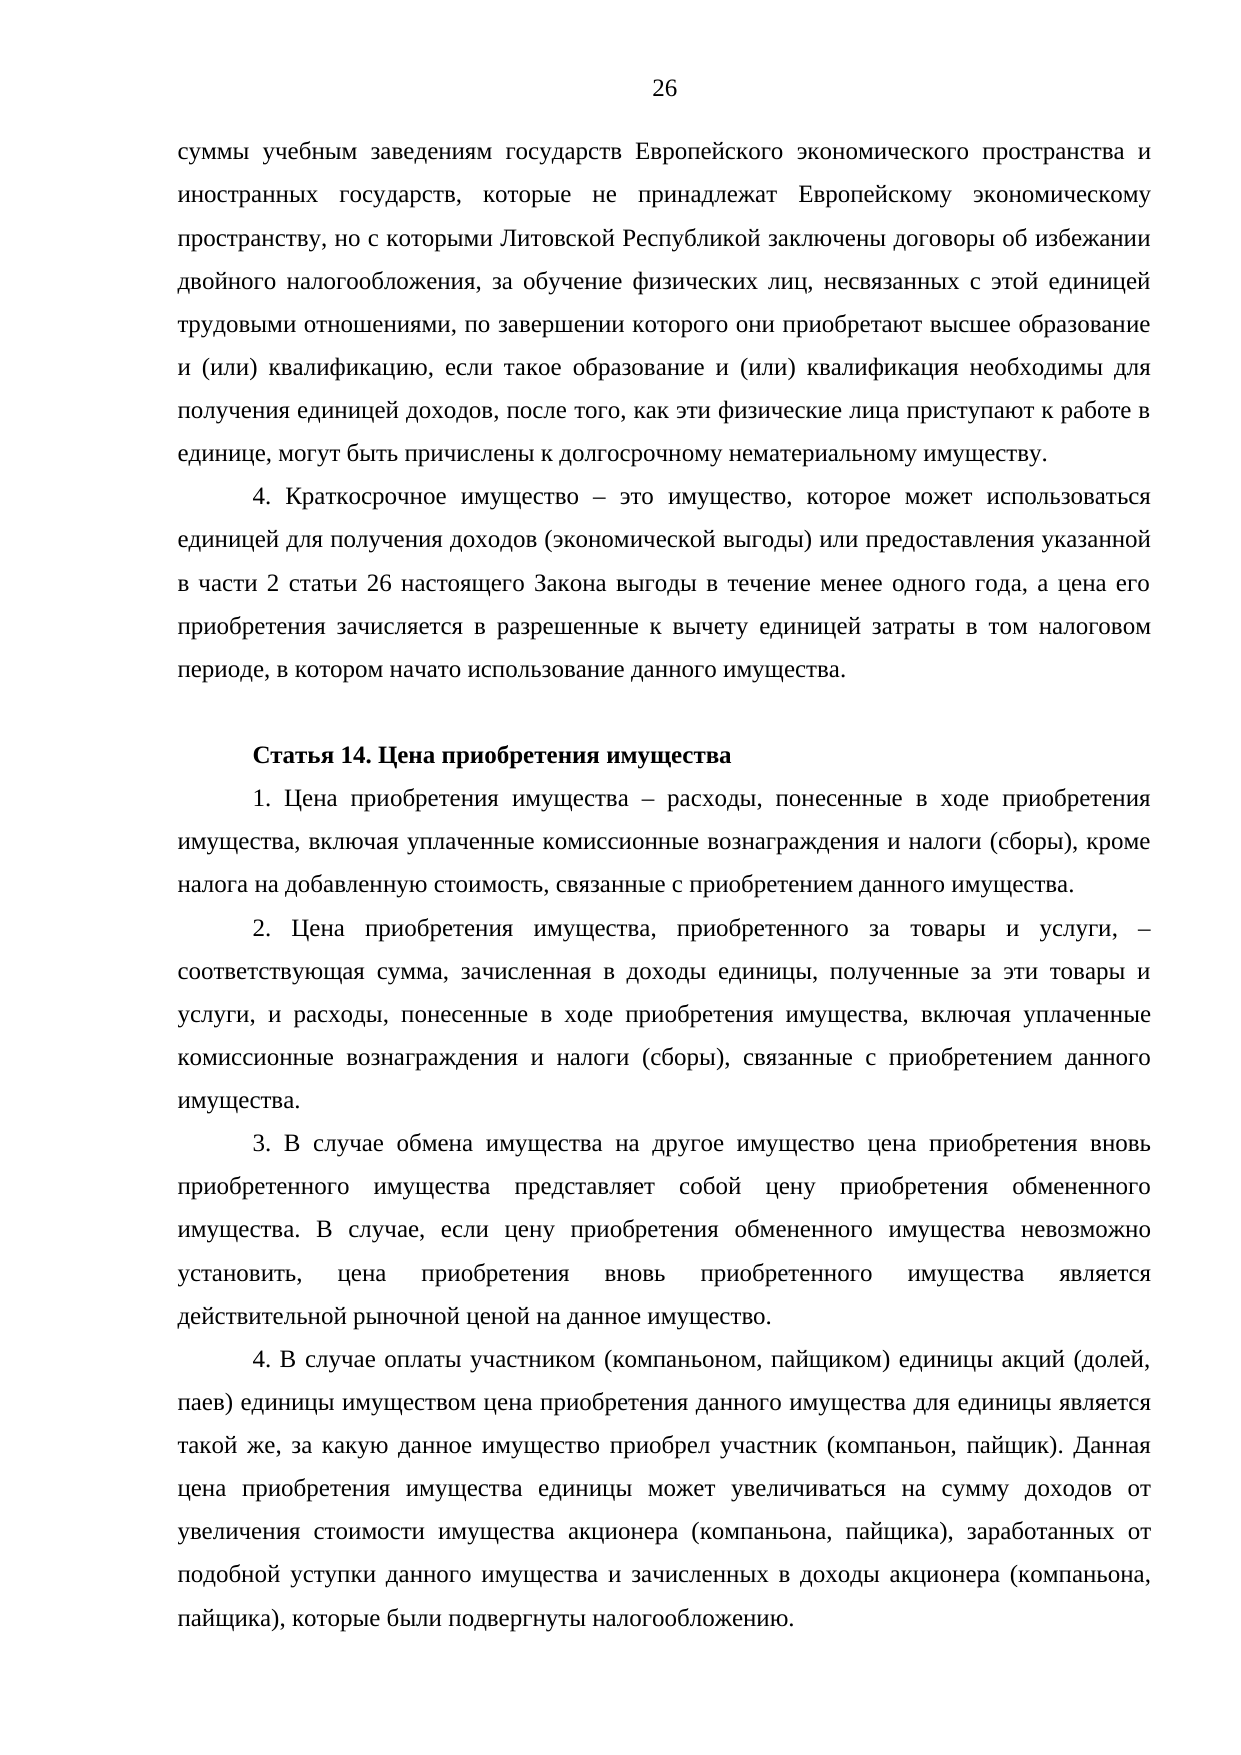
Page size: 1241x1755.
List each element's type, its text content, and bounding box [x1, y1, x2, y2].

text 1. Цена приобретения имущества – расходы, понесенные в ходе приобретения имущества, включая уплаченные комиссионные вознаграждения и налоги (сборы), кроме налога на добавленную стоимость, связанные с приобретением данного имущества. [177, 783, 1152, 898]
text суммы учебным заведениям государств Европейского экономического пространства и иностранных государств, которые не принадлежат Европейскому экономическому пространству, но с которыми Литовской Республикой заключены договоры об избежании двойного налогообложения, за обучение физических лиц, несвязанных с этой единицей трудовыми отношениями, по завершении которого они приобретают высшее образование и (или) квалификацию, если такое образование и (или) квалификация необходимы для получения единицей доходов, после того, как эти физические лица приступают к работе в единице, могут быть причислены к долгосрочному нематериальному имуществу. [177, 136, 1152, 467]
text 3. В случае обмена имущества на другое имущество цена приобретения вновь приобретенного имущества представляет собой цену приобретения обмененного имущества. В случае, если цену приобретения обмененного имущества невозможно установить, цена приобретения вновь приобретенного имущества является действительной рыночной ценой на данное имущество. [177, 1128, 1152, 1329]
text 4. В случае оплаты участником (компаньоном, пайщиком) единицы акций (долей, паев) единицы имуществом цена приобретения данного имущества для единицы является такой же, за какую данное имущество приобрел участник (компаньон, пайщик). Данная цена приобретения имущества единицы может увеличиваться на сумму доходов от увеличения стоимости имущества акционера (компаньона, пайщика), заработанных от подобной уступки данного имущества и зачисленных в доходы акционера (компаньона, пайщика), которые были подвергнуты налогообложению. [177, 1344, 1152, 1631]
text Статья 14. Цена приобретения имущества [177, 740, 1152, 769]
text 4. Краткосрочное имущество – это имущество, которое может использоваться единицей для получения доходов (экономической выгоды) или предоставления указанной в части 2 статьи 26 настоящего Закона выгоды в течение менее одного года, а цена его приобретения зачисляется в разрешенные к вычету единицей затраты в том налоговом периоде, в котором начато использование данного имущества. [177, 481, 1152, 683]
text 2. Цена приобретения имущества, приобретенного за товары и услуги, – соответствующая сумма, зачисленная в доходы единицы, полученные за эти товары и услуги, и расходы, понесенные в ходе приобретения имущества, включая уплаченные комиссионные вознаграждения и налоги (сборы), связанные с приобретением данного имущества. [177, 913, 1152, 1114]
